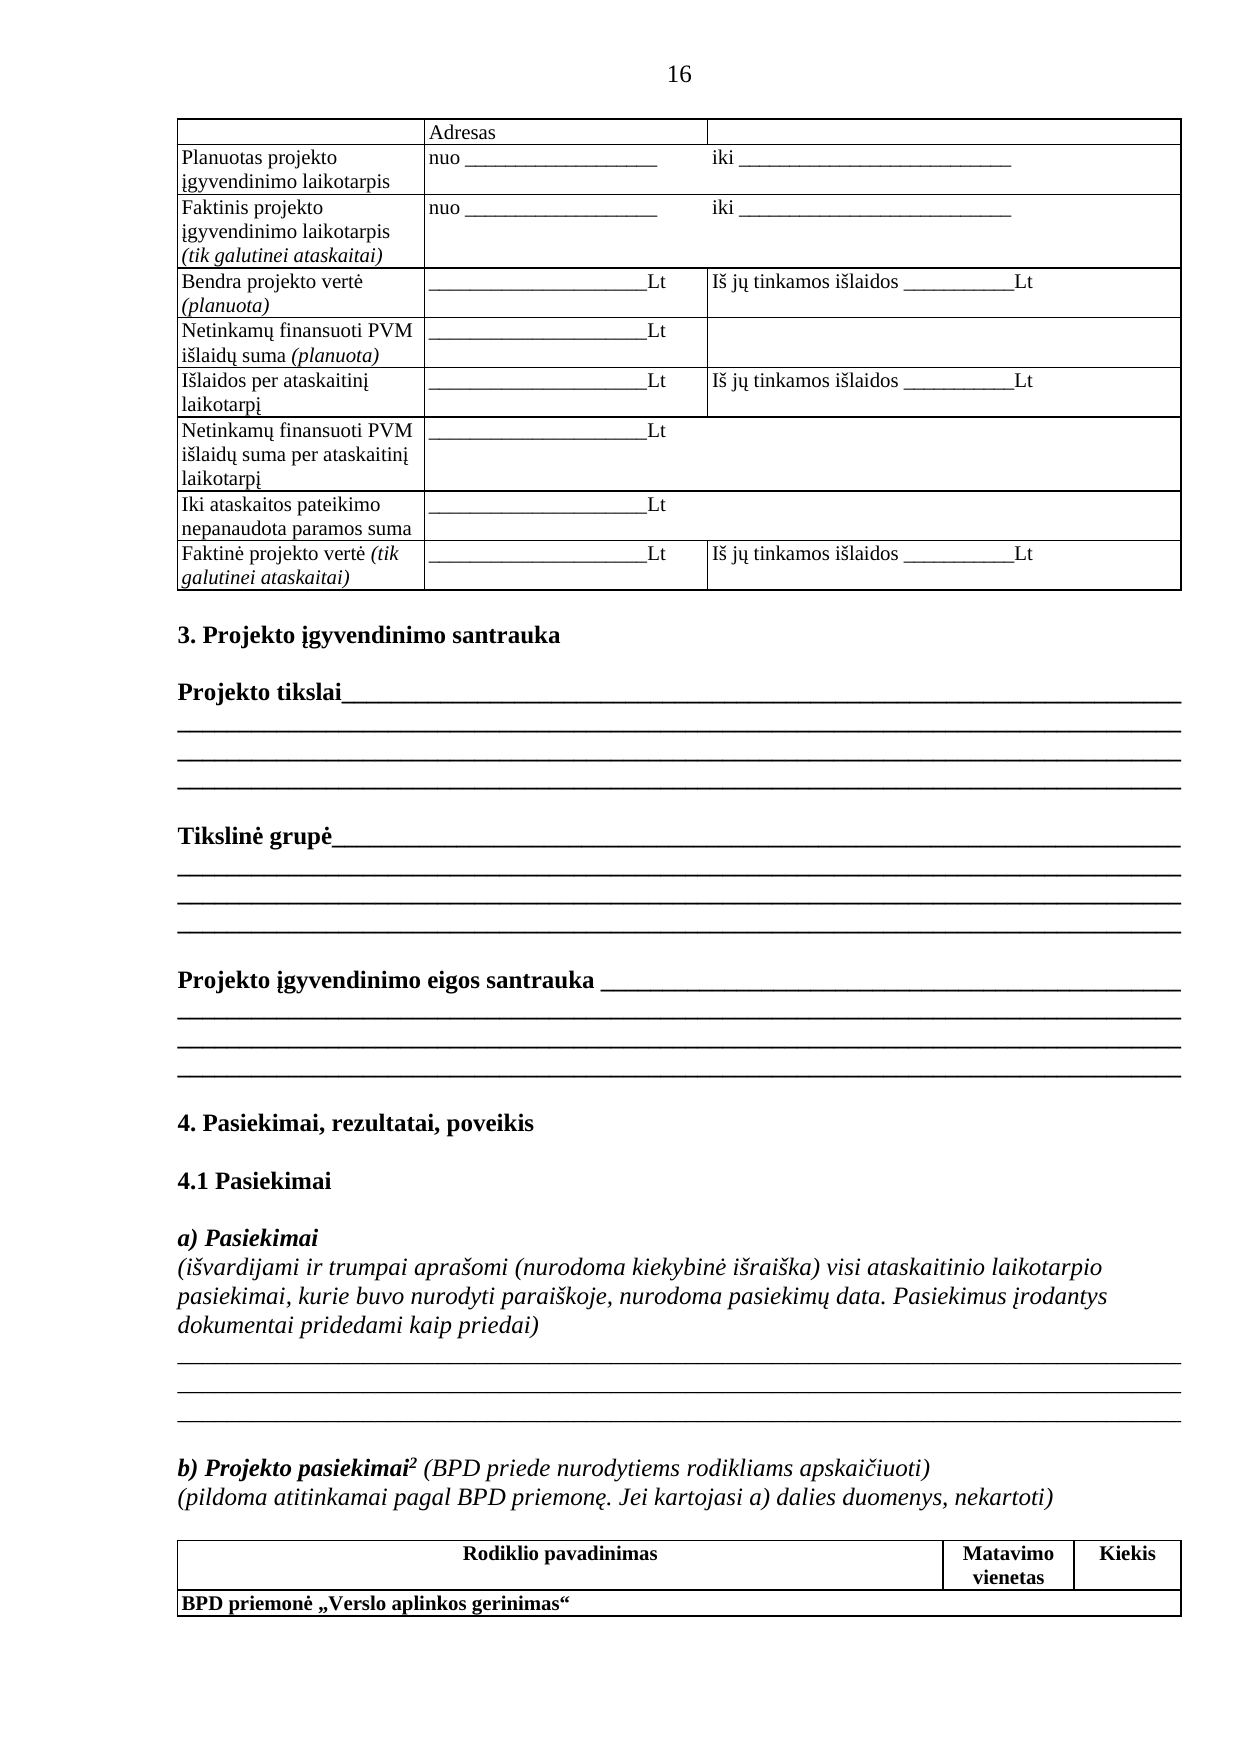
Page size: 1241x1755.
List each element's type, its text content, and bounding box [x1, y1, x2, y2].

text __ [177, 1051, 1181, 1076]
table_cell [708, 120, 712, 144]
table_cell Lt [425, 269, 707, 317]
text __ [177, 735, 1181, 760]
text Tikslinė grupė [177, 821, 1181, 850]
table_cell nuo _ [425, 195, 708, 267]
table_cell Iš jų tinkamos išlaidos Lt [708, 541, 1180, 589]
text Projekto įgyvendinimo eigos santrauka __ [177, 965, 1181, 993]
table_cell Iš jų tinkamos išlaidos Lt [708, 368, 1180, 416]
text __ [177, 907, 1181, 932]
table_cell [708, 318, 1180, 367]
text (pildoma atitinkamai pagal BPD priemonę. Jei kartojasi a) dalies duomenys, nekartoti) [177, 1482, 1181, 1511]
table_cell iki [708, 195, 1180, 267]
text __ [177, 850, 1181, 875]
table_cell Lt [425, 318, 707, 367]
table_cell [178, 120, 424, 144]
text 4. Pasiekimai, rezultatai, poveikis [177, 1108, 1181, 1137]
text __ [177, 763, 1181, 788]
table_cell Lt [425, 541, 707, 589]
text __ [177, 1022, 1181, 1047]
table_header Rodiklio pavadinimas [178, 1541, 942, 1589]
table_cell Lt [425, 492, 1180, 540]
table_cell nuo _ [425, 145, 708, 193]
table_cell Lt [425, 368, 707, 416]
text a) Pasiekimai [177, 1223, 1181, 1252]
table_cell iki [708, 145, 1180, 193]
text __ [177, 1338, 1181, 1363]
text __ [177, 1367, 1181, 1392]
table_cell Iš jų tinkamos išlaidos Lt [708, 269, 1180, 317]
table_cell Lt [425, 418, 1180, 490]
text (išvardijami ir trumpai aprašomi (nurodoma kiekybinė išraiška) visi ataskaitinio laikotarpio pasiekimai, kurie buvo nurodyti paraiškoje, nurodoma pasiekimų data. Pasiekimus įrodantys dokumentai pridedami kaip priedai) [177, 1252, 1181, 1338]
text 3. Projekto įgyvendinimo santrauka [177, 620, 1181, 648]
text __ [177, 993, 1181, 1018]
text __ [177, 1396, 1181, 1421]
text __ [177, 706, 1181, 731]
text 4.1 Pasiekimai [177, 1166, 1181, 1195]
text b) Projekto pasiekimai2 (BPD priede nurodytiems rodikliams apskaičiuoti) [177, 1453, 1181, 1482]
text __ [177, 878, 1181, 903]
table_header Kiekis [1075, 1541, 1180, 1589]
text Projekto tikslai [177, 677, 1181, 706]
